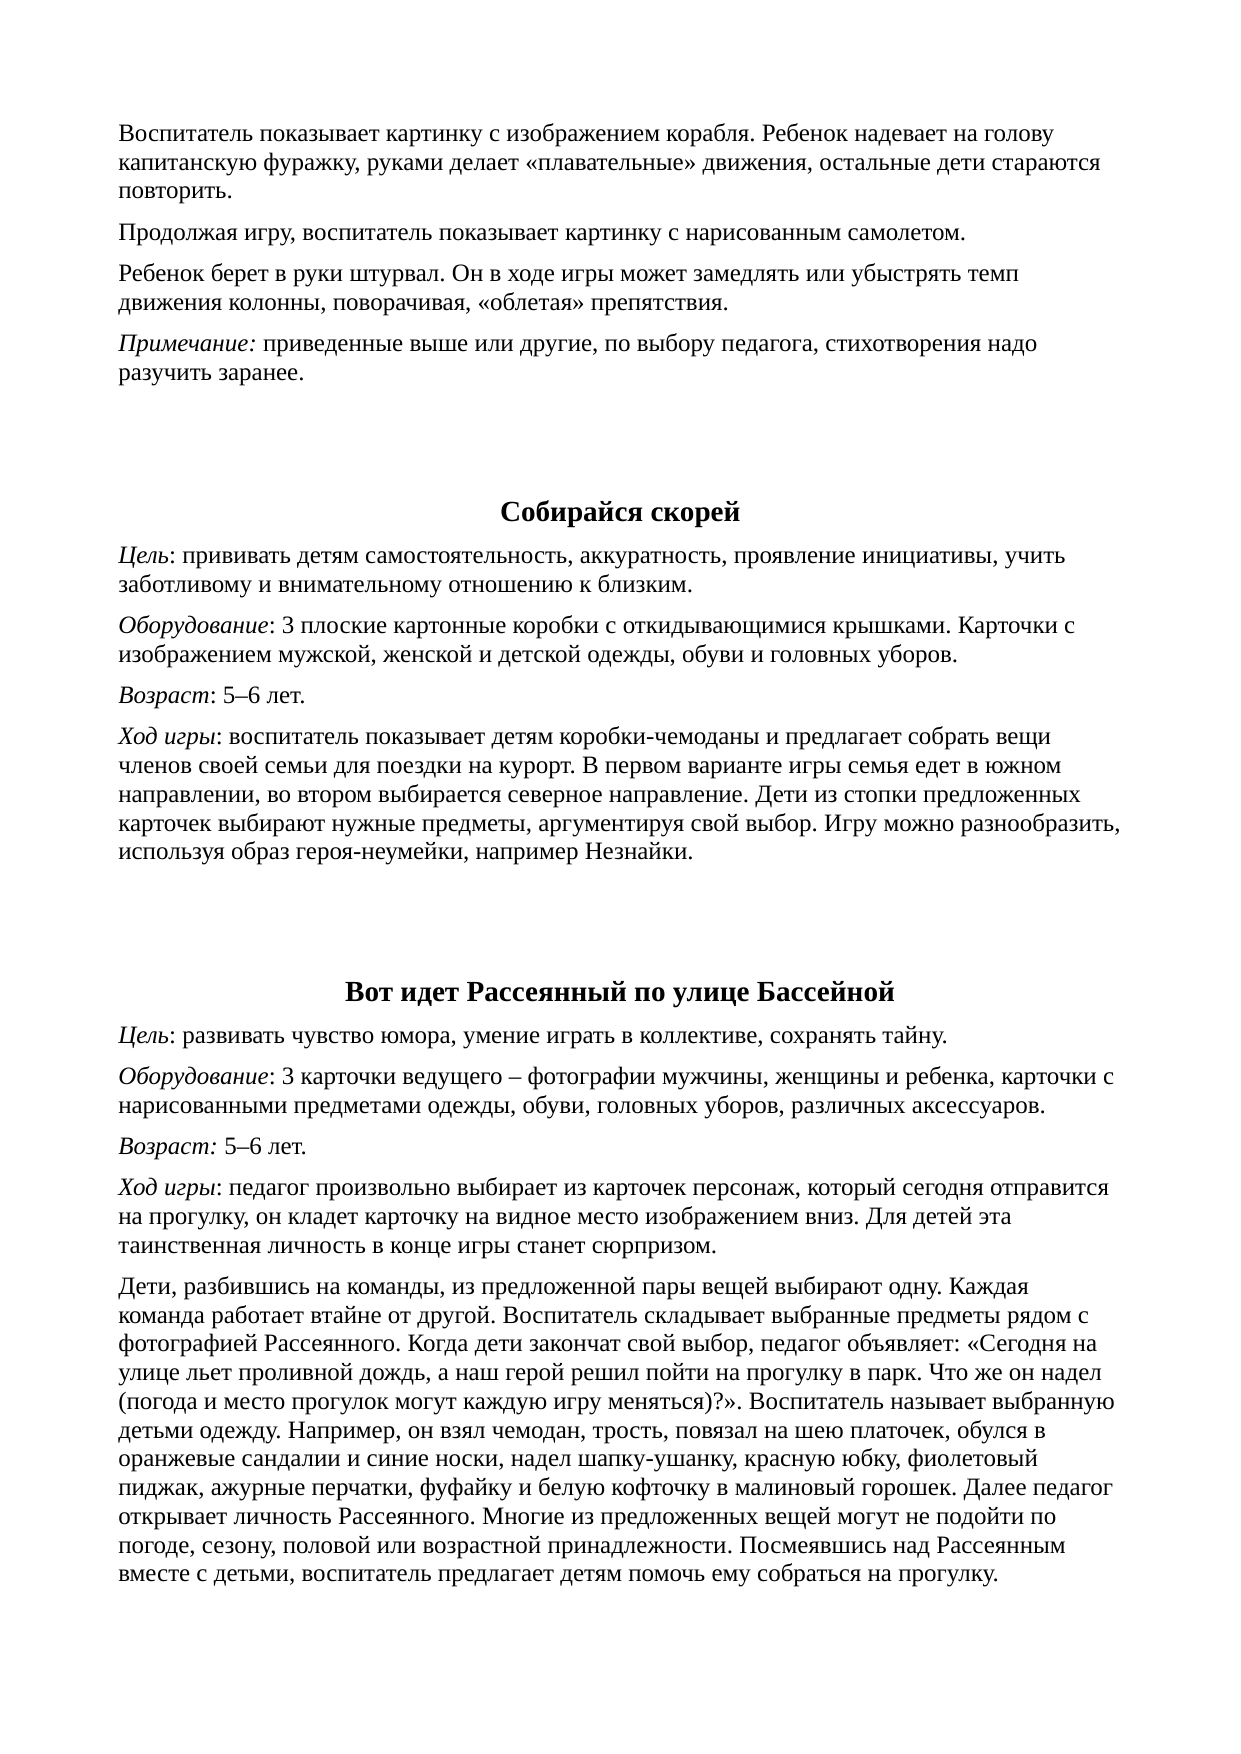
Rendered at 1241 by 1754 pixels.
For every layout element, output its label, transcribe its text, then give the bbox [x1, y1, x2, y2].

text Возраст: 5–6 лет. [118, 1131, 1122, 1160]
text Оборудование: 3 карточки ведущего – фотографии мужчины, женщины и ребенка, карточки с нарисованными предметами одежды, обуви, головных уборов, различных аксессуаров. [118, 1061, 1122, 1118]
text Цель: развивать чувство юмора, умение играть в коллективе, сохранять тайну. [118, 1020, 1122, 1048]
text Оборудование: 3 плоские картонные коробки с откидывающимися крышками. Карточки с изображением мужской, женской и детской одежды, обуви и головных уборов. [118, 610, 1122, 668]
subtitle Вот идет Рассеянный по улице Бассейной [118, 974, 1122, 1007]
text Ход игры: воспитатель показывает детям коробки-чемоданы и предлагает собрать вещи членов своей семьи для поездки на курорт. В первом варианте игры семья едет в южном направлении, во втором выбирается северное направление. Дети из стопки предложенных карточек выбирают нужные предметы, аргументируя свой выбор. Игру можно разнообразить, используя образ героя-неумейки, например Незнайки. [118, 721, 1122, 865]
text Ход игры: педагог произвольно выбирает из карточек персонаж, который сегодня отправится на прогулку, он кладет карточку на видное место изображением вниз. Для детей эта таинственная личность в конце игры станет сюрпризом. [118, 1172, 1122, 1258]
subtitle Собирайся скорей [118, 494, 1122, 528]
text Продолжая игру, воспитатель показывает картинку с нарисованным самолетом. [118, 217, 1122, 246]
text Возраст: 5–6 лет. [118, 680, 1122, 709]
text Цель: прививать детям самостоятельность, аккуратность, проявление инициативы, учить заботливому и внимательному отношению к близким. [118, 540, 1122, 598]
text Воспитатель показывает картинку с изображением корабля. Ребенок надевает на голову капитанскую фуражку, руками делает «плавательные» движения, остальные дети стараются повторить. [118, 118, 1122, 204]
text Примечание: приведенные выше или другие, по выбору педагога, стихотворения надо разучить заранее. [118, 328, 1122, 386]
text Дети, разбившись на команды, из предложенной пары вещей выбирают одну. Каждая команда работает втайне от другой. Воспитатель складывает выбранные предметы рядом с фотографией Рассеянного. Когда дети закончат свой выбор, педагог объявляет: «Сегодня на улице льет проливной дождь, а наш герой решил пойти на прогулку в парк. Что же он надел (погода и место прогулок могут каждую игру меняться)?». Воспитатель называет выбранную детьми одежду. Например, он взял чемодан, трость, повязал на шею платочек, обулся в оранжевые сандалии и синие носки, надел шапку-ушанку, красную юбку, фиолетовый пиджак, ажурные перчатки, фуфайку и белую кофточку в малиновый горошек. Далее педагог открывает личность Рассеянного. Многие из предложенных вещей могут не подойти по погоде, сезону, половой или возрастной принадлежности. Посмеявшись над Рассеянным вместе с детьми, воспитатель предлагает детям помочь ему собраться на прогулку. [118, 1271, 1122, 1587]
text Ребенок берет в руки штурвал. Он в ходе игры может замедлять или убыстрять темп движения колонны, поворачивая, «облетая» препятствия. [118, 258, 1122, 316]
